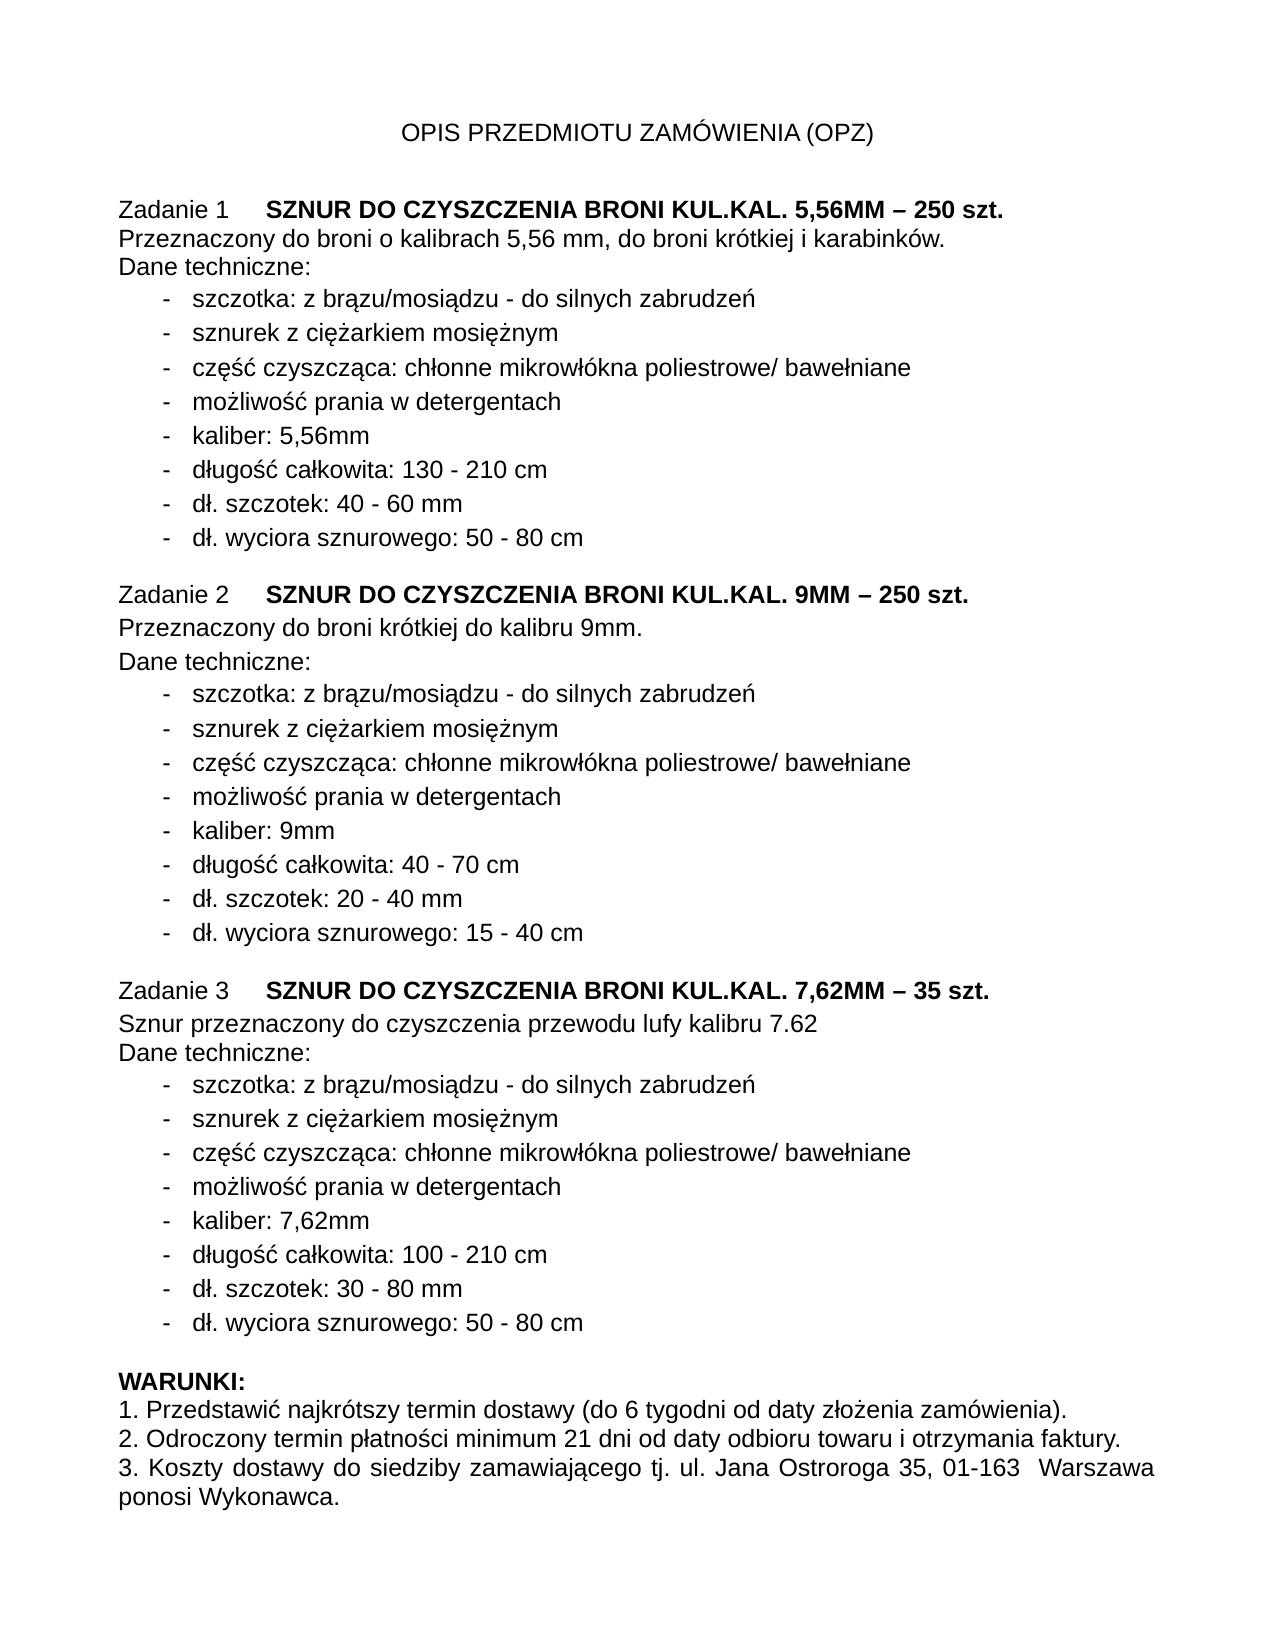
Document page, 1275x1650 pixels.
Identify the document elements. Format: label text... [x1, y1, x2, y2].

list sznurek z ciężarkiem mosiężnym [162, 710, 1157, 744]
text 2. Odroczony termin płatności minimum 21 dni od daty odbioru towaru i otrzymania faktury. [118, 1424, 1157, 1453]
list dł. wyciora sznurowego: 50 - 80 cm [162, 519, 1157, 553]
text Dane techniczne: [118, 647, 1157, 676]
list kaliber: 7,62mm [162, 1203, 1157, 1237]
list szczotka: z brązu/mosiądzu - do silnych zabrudzeń [162, 281, 1157, 315]
list długość całkowita: 130 - 210 cm [162, 451, 1157, 485]
text Dane techniczne: [118, 252, 1157, 281]
text WARUNKI: [118, 1367, 1157, 1395]
list część czyszcząca: chłonne mikrowłókna poliestrowe/ bawełniane [162, 349, 1157, 383]
list możliwość prania w detergentach [162, 1169, 1157, 1203]
text 3. Koszty dostawy do siedziby zamawiającego tj. ul. Jana Ostroroga 35, 01-163 Warszawa ponosi Wykonawca. [118, 1453, 1157, 1510]
text Dane techniczne: [118, 1038, 1157, 1067]
list szczotka: z brązu/mosiądzu - do silnych zabrudzeń [162, 676, 1157, 710]
text OPIS PRZEDMIOTU ZAMÓWIENIA (OPZ) [118, 118, 1157, 147]
list dł. wyciora sznurowego: 15 - 40 cm [162, 914, 1157, 949]
list sznurek z ciężarkiem mosiężnym [162, 315, 1157, 349]
text Sznur przeznaczony do czyszczenia przewodu lufy kalibru 7.62 [118, 1009, 1157, 1038]
list część czyszcząca: chłonne mikrowłókna poliestrowe/ bawełniane [162, 744, 1157, 778]
text Zadanie 2 SZNUR DO CZYSZCZENIA BRONI KUL.KAL. 9MM – 250 szt. [118, 580, 1157, 609]
text Zadanie 3 SZNUR DO CZYSZCZENIA BRONI KUL.KAL. 7,62MM – 35 szt. [118, 976, 1157, 1005]
list sznurek z ciężarkiem mosiężnym [162, 1101, 1157, 1135]
text Zadanie 1 SZNUR DO CZYSZCZENIA BRONI KUL.KAL. 5,56MM – 250 szt. [118, 195, 1157, 223]
text Przeznaczony do broni krótkiej do kalibru 9mm. [118, 613, 1157, 642]
list część czyszcząca: chłonne mikrowłókna poliestrowe/ bawełniane [162, 1135, 1157, 1169]
list długość całkowita: 40 - 70 cm [162, 846, 1157, 881]
list dł. szczotek: 30 - 80 mm [162, 1271, 1157, 1305]
list dł. wyciora sznurowego: 50 - 80 cm [162, 1305, 1157, 1339]
list dł. szczotek: 40 - 60 mm [162, 485, 1157, 519]
text Przeznaczony do broni o kalibrach 5,56 mm, do broni krótkiej i karabinków. [118, 223, 1157, 252]
list długość całkowita: 100 - 210 cm [162, 1237, 1157, 1271]
list możliwość prania w detergentach [162, 383, 1157, 417]
text 1. Przedstawić najkrótszy termin dostawy (do 6 tygodni od daty złożenia zamówienia). [118, 1395, 1157, 1424]
list możliwość prania w detergentach [162, 778, 1157, 812]
list kaliber: 5,56mm [162, 417, 1157, 451]
list szczotka: z brązu/mosiądzu - do silnych zabrudzeń [162, 1067, 1157, 1101]
list dł. szczotek: 20 - 40 mm [162, 881, 1157, 914]
list kaliber: 9mm [162, 812, 1157, 846]
